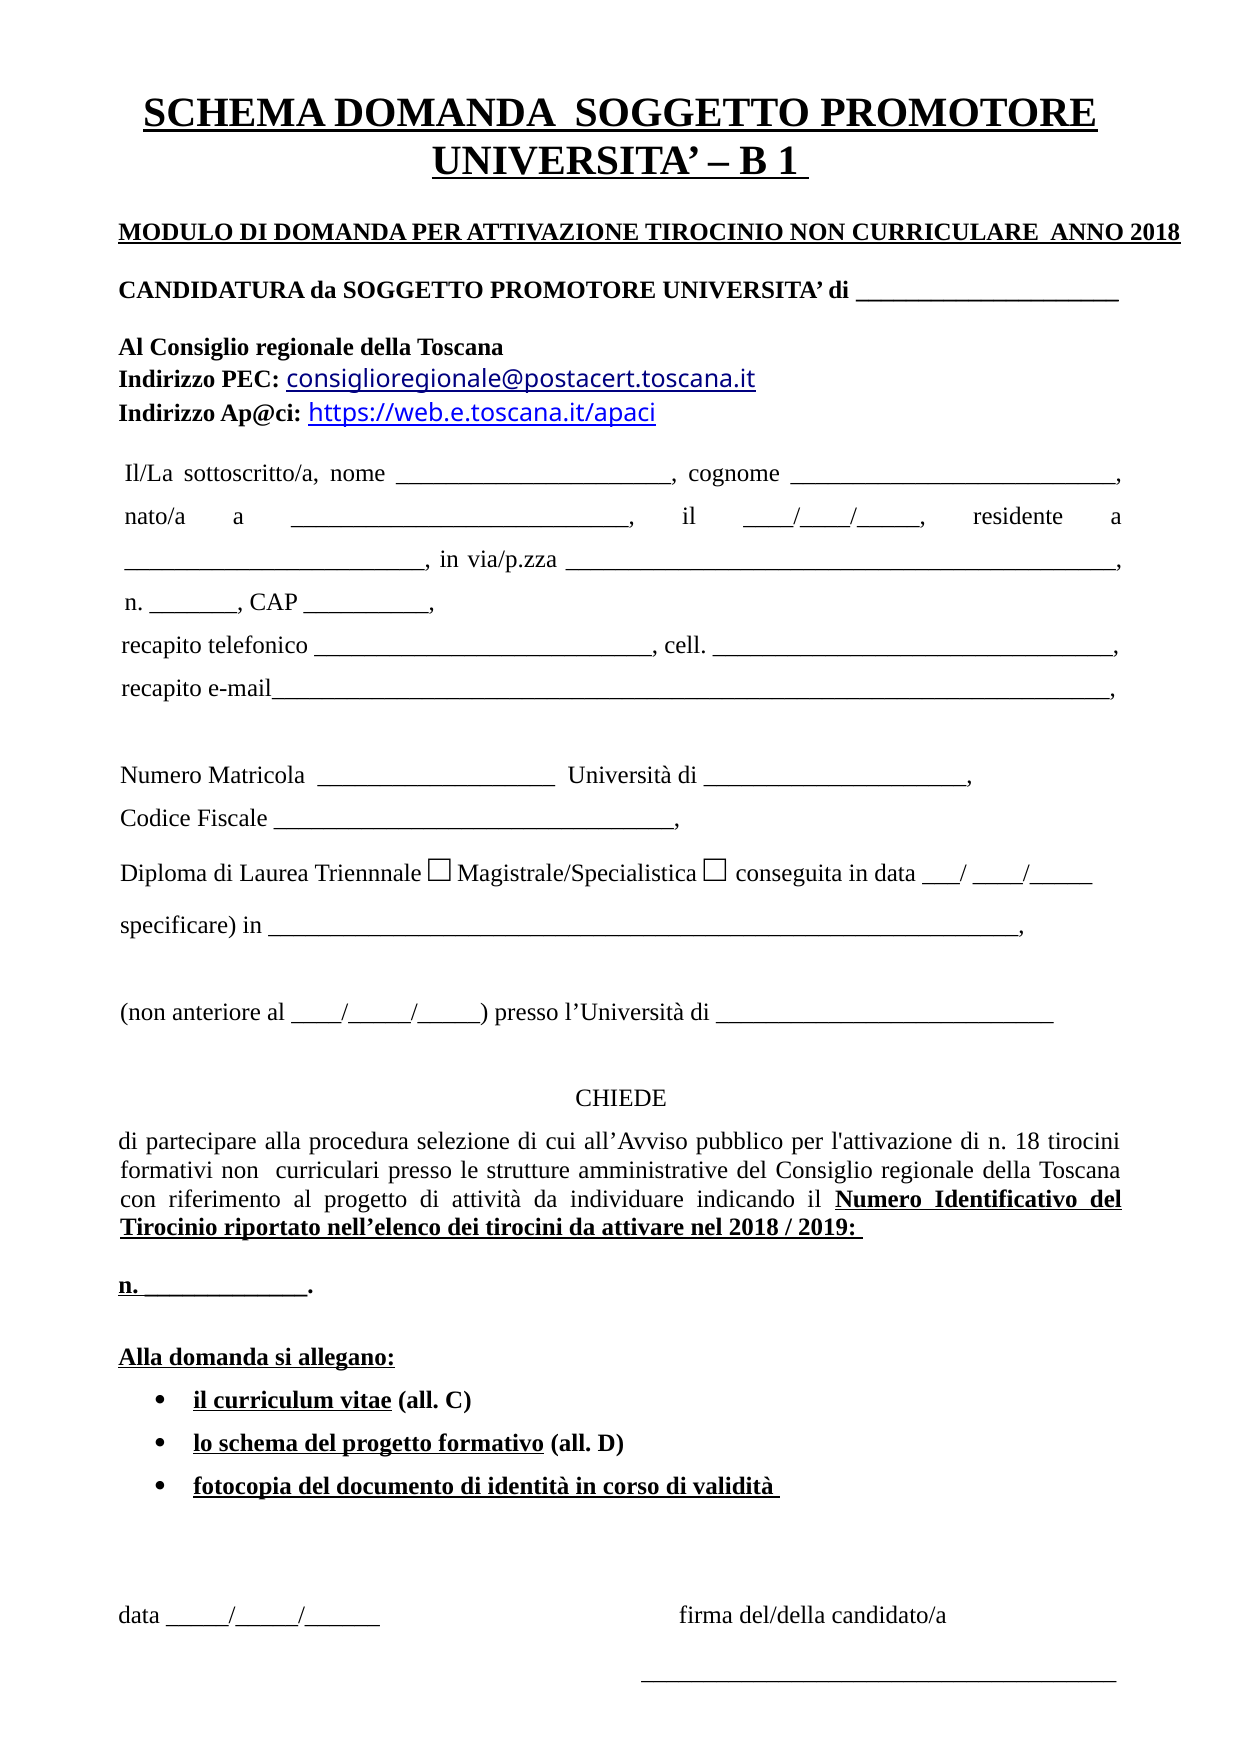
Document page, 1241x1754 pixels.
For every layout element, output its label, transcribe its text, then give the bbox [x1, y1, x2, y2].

text Alla domanda si allegano: [118, 1342, 1122, 1371]
text CANDIDATURA da SOGGETTO PROMOTORE UNIVERSITA’ di _____________________ [118, 275, 1122, 303]
text n. _____________. [118, 1270, 1122, 1299]
text recapito e-mail___________________________________________________________________, [120, 673, 1122, 702]
text Codice Fiscale ________________________________, [120, 803, 1122, 832]
text Indirizzo PEC: consiglioregionale@postacert.toscana.it [118, 361, 1122, 395]
text recapito telefonico ___________________________, cell. ________________________________, [120, 630, 1122, 659]
text specificare) in ____________________________________________________________, [120, 911, 1122, 939]
text data _____/_____/______ firma del/della candidato/a [118, 1601, 1122, 1629]
text MODULO DI DOMANDA PER ATTIVAZIONE TIROCINIO NON CURRICULARE ANNO 2018 [118, 217, 1240, 246]
text CHIEDE [120, 1083, 1122, 1112]
text Al Consiglio regionale della Toscana [118, 332, 1122, 361]
text Diploma di Laurea Triennnale □ Magistrale/Specialistica □ conseguita in data ___/ ____/_____ [120, 846, 1122, 889]
text di partecipare alla procedura selezione di cui all’Avviso pubblico per l'attivazione di n. 18 tirocini formativi non curriculari presso le strutture amministrative del Consiglio regionale della Toscana con riferimento al progetto di attività da individuare indicando il Numero Identificativo del Tirocinio riportato nell’elenco dei tirocini da attivare nel 2018 / 2019: [118, 1126, 1122, 1241]
text Indirizzo Ap@ci: https://web.e.toscana.it/apaci [118, 395, 1122, 429]
list lo schema del progetto formativo (all. D) [156, 1428, 1122, 1457]
text Il/La sottoscritto/a, nome ______________________, cognome __________________________, nato/a a ___________________________, il ____/____/_____, residente a ________________________, in via/p.zza ____________________________________________, n. _______, CAP __________, [124, 458, 1122, 616]
list il curriculum vitae (all. C) [156, 1385, 1122, 1414]
text SCHEMA DOMANDA SOGGETTO PROMOTORE UNIVERSITA’ – B 1 [118, 88, 1122, 184]
text ______________________________________ [162, 1656, 1122, 1685]
list fotocopia del documento di identità in corso di validità [156, 1471, 1122, 1500]
text (non anteriore al ____/_____/_____) presso l’Università di ___________________________ [120, 997, 1122, 1026]
text Numero Matricola ___________________ Università di _____________________, [120, 760, 1122, 788]
